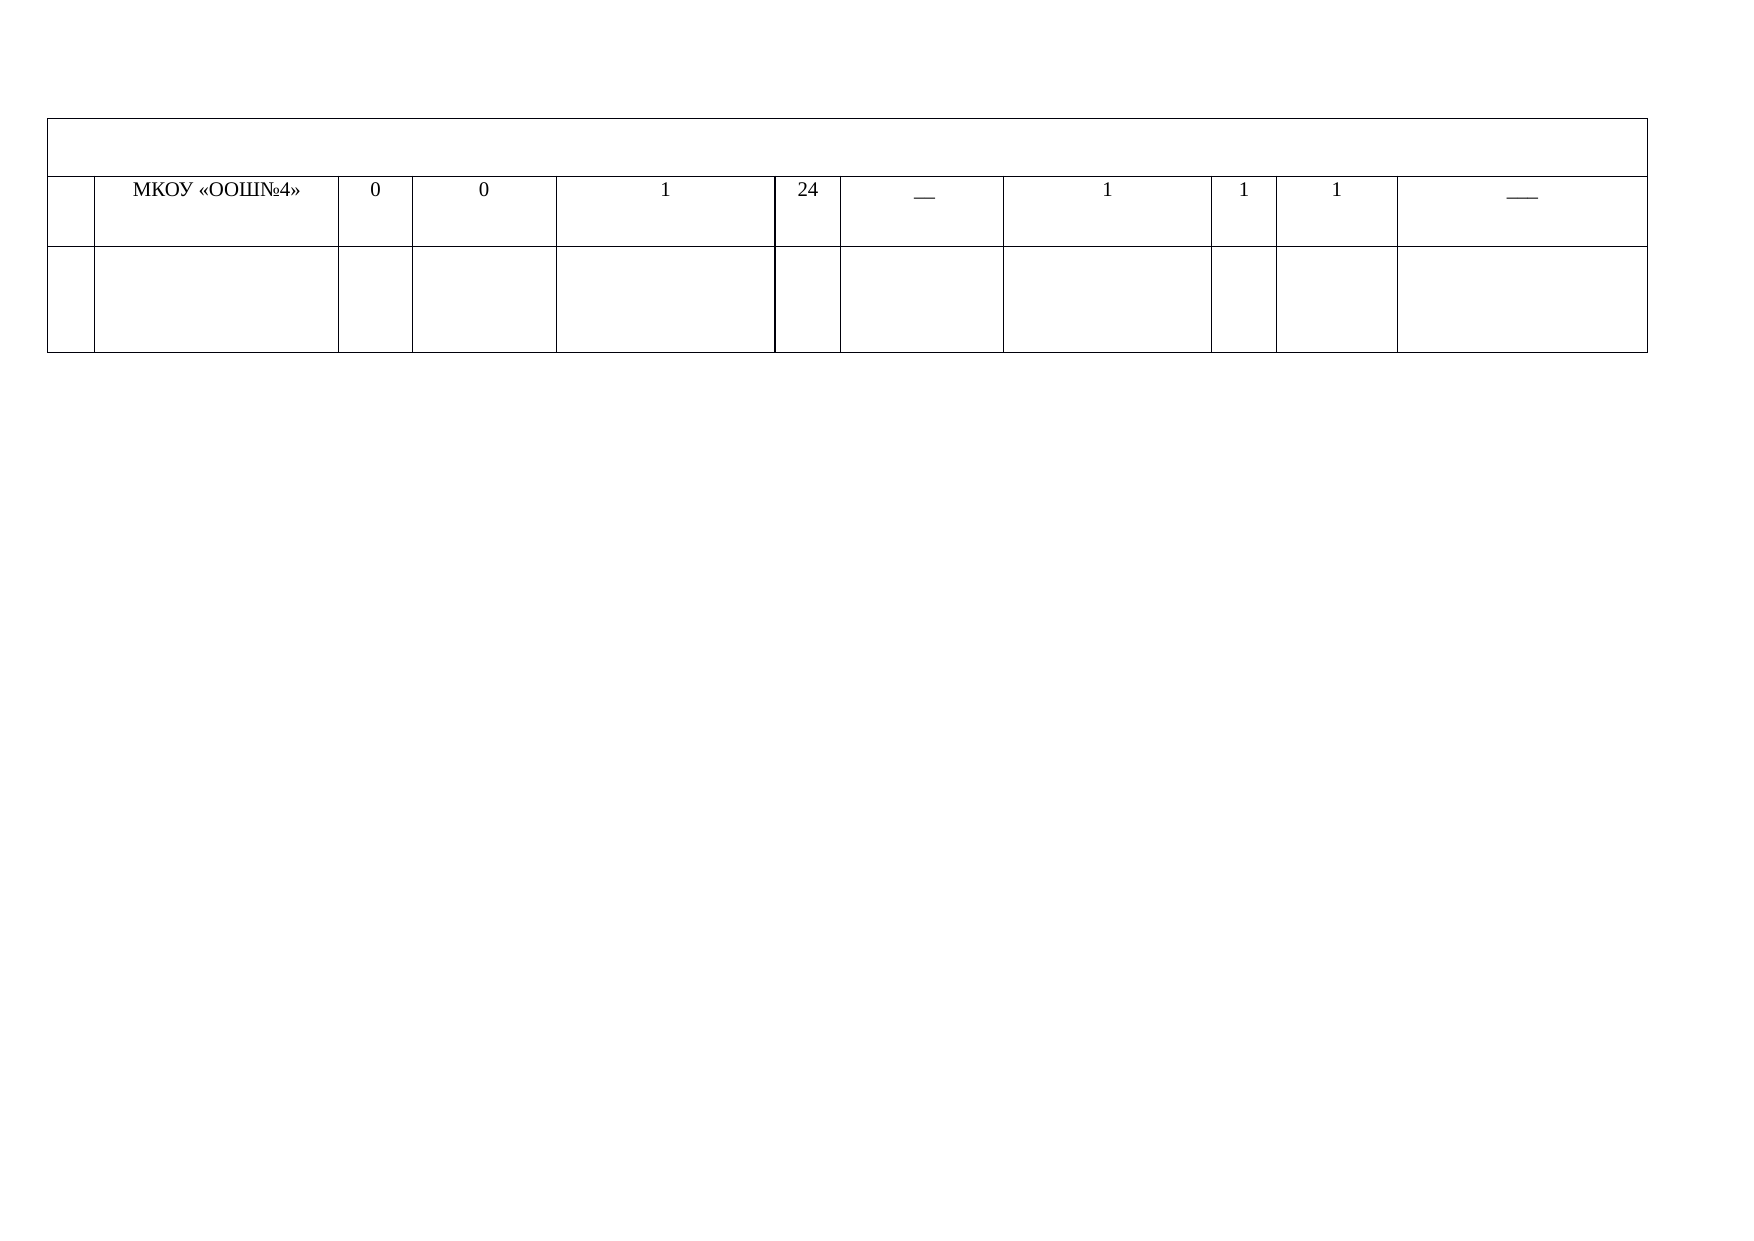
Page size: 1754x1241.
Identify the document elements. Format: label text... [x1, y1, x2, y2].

table_cell 1 [1212, 177, 1276, 246]
table_cell [48, 119, 1647, 176]
table_cell [557, 247, 774, 352]
table_cell 1 [1004, 177, 1211, 246]
table_cell [48, 247, 94, 352]
table_cell [95, 247, 338, 352]
table_cell 0 [413, 177, 556, 246]
table_cell [1277, 247, 1397, 352]
table_cell [841, 247, 1003, 352]
table_cell 0 [339, 177, 412, 246]
table_cell [1398, 247, 1647, 352]
table_cell __ [841, 177, 1003, 246]
table_cell [48, 177, 94, 246]
table_cell [1004, 247, 1211, 352]
table_cell 24 [776, 177, 840, 246]
table_cell [1212, 247, 1276, 352]
table_cell ___ [1398, 177, 1647, 246]
table_cell [339, 247, 412, 352]
table_cell 1 [557, 177, 774, 246]
table_cell [776, 247, 840, 352]
table_cell МКОУ «ООШ№4» [95, 177, 338, 246]
table_cell [413, 247, 556, 352]
table_cell 1 [1277, 177, 1397, 246]
